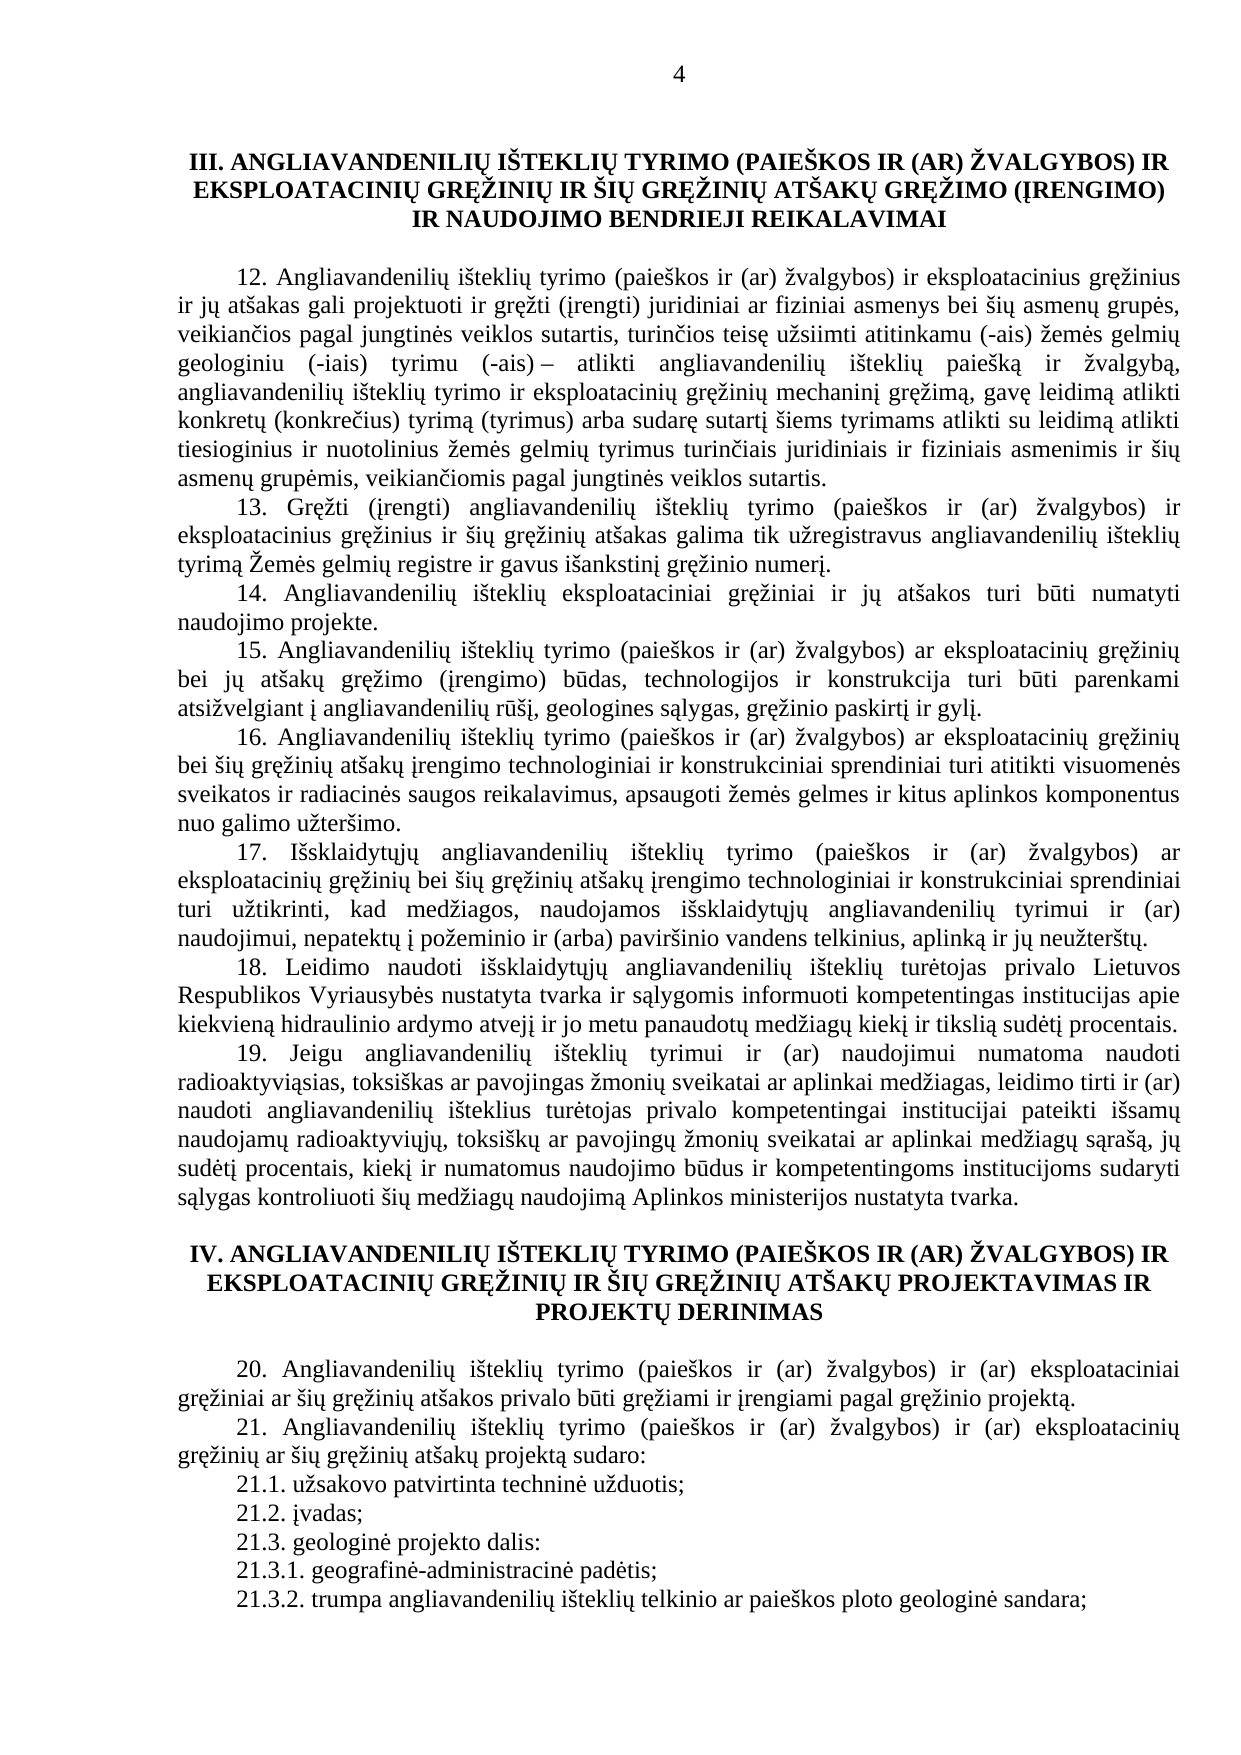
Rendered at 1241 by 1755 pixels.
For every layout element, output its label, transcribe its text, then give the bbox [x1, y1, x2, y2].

text 21. Angliavandenilių išteklių tyrimo (paieškos ir (ar) žvalgybos) ir (ar) eksploatacinių gręžinių ar šių gręžinių atšakų projektą sudaro: [177, 1412, 1181, 1469]
text 17. Išsklaidytųjų angliavandenilių išteklių tyrimo (paieškos ir (ar) žvalgybos) ar eksploatacinių gręžinių bei šių gręžinių atšakų įrengimo technologiniai ir konstrukciniai sprendiniai turi užtikrinti, kad medžiagos, naudojamos išsklaidytųjų angliavandenilių tyrimui ir (ar) naudojimui, nepatektų į požeminio ir (arba) paviršinio vandens telkinius, aplinką ir jų neužterštų. [177, 837, 1181, 952]
text 19. Jeigu angliavandenilių išteklių tyrimui ir (ar) naudojimui numatoma naudoti radioaktyviąsias, toksiškas ar pavojingas žmonių sveikatai ar aplinkai medžiagas, leidimo tirti ir (ar) naudoti angliavandenilių išteklius turėtojas privalo kompetentingai institucijai pateikti išsamų naudojamų radioaktyviųjų, toksiškų ar pavojingų žmonių sveikatai ar aplinkai medžiagų sąrašą, jų sudėtį procentais, kiekį ir numatomus naudojimo būdus ir kompetentingoms institucijoms sudaryti sąlygas kontroliuoti šių medžiagų naudojimą Aplinkos ministerijos nustatyta tvarka. [177, 1038, 1181, 1211]
text 16. Angliavandenilių išteklių tyrimo (paieškos ir (ar) žvalgybos) ar eksploatacinių gręžinių bei šių gręžinių atšakų įrengimo technologiniai ir konstrukciniai sprendiniai turi atitikti visuomenės sveikatos ir radiacinės saugos reikalavimus, apsaugoti žemės gelmes ir kitus aplinkos komponentus nuo galimo užteršimo. [177, 722, 1181, 837]
text 21.3.1. geografinė-administracinė padėtis; [177, 1556, 1181, 1584]
text 21.2. įvadas; [177, 1498, 1181, 1527]
text III. angliavandenilių išteklių tyrimo (paieškos ir (ar) žvalgybos) ir eksploatacinių gręžinių ir šių gręžinių atšakų gręžimo (įrengimo) IR NAUDOJIMO BENDRIEJI REIKALAVIMAI [177, 147, 1181, 233]
text 14. Angliavandenilių išteklių eksploataciniai gręžiniai ir jų atšakos turi būti numatyti naudojimo projekte. [177, 578, 1181, 636]
text 21.1. užsakovo patvirtinta techninė užduotis; [177, 1469, 1181, 1498]
text 18. Leidimo naudoti išsklaidytųjų angliavandenilių išteklių turėtojas privalo Lietuvos Respublikos Vyriausybės nustatyta tvarka ir sąlygomis informuoti kompetentingas institucijas apie kiekvieną hidraulinio ardymo atvejį ir jo metu panaudotų medžiagų kiekį ir tikslią sudėtį procentais. [177, 952, 1181, 1038]
text IV. angliavandenilių išteklių tyrimo (paieškos ir (ar) žvalgybos) ir eksploatacinių gręžinių ir šių gręžinių atšakų projektavimas IR projektŲ DERINIMAS [177, 1239, 1181, 1326]
text 12. Angliavandenilių išteklių tyrimo (paieškos ir (ar) žvalgybos) ir eksploatacinius gręžinius ir jų atšakas gali projektuoti ir gręžti (įrengti) juridiniai ar fiziniai asmenys bei šių asmenų grupės, veikiančios pagal jungtinės veiklos sutartis, turinčios teisę užsiimti atitinkamu (-ais) žemės gelmių geologiniu (-iais) tyrimu (-ais) – atlikti angliavandenilių išteklių paiešką ir žvalgybą, angliavandenilių išteklių tyrimo ir eksploatacinių gręžinių mechaninį gręžimą, gavę leidimą atlikti konkretų (konkrečius) tyrimą (tyrimus) arba sudarę sutartį šiems tyrimams atlikti su leidimą atlikti tiesioginius ir nuotolinius žemės gelmių tyrimus turinčiais juridiniais ir fiziniais asmenimis ir šių asmenų grupėmis, veikiančiomis pagal jungtinės veiklos sutartis. [177, 262, 1181, 492]
text 20. Angliavandenilių išteklių tyrimo (paieškos ir (ar) žvalgybos) ir (ar) eksploataciniai gręžiniai ar šių gręžinių atšakos privalo būti gręžiami ir įrengiami pagal gręžinio projektą. [177, 1354, 1181, 1412]
text 13. Gręžti (įrengti) angliavandenilių išteklių tyrimo (paieškos ir (ar) žvalgybos) ir eksploatacinius gręžinius ir šių gręžinių atšakas galima tik užregistravus angliavandenilių išteklių tyrimą Žemės gelmių registre ir gavus išankstinį gręžinio numerį. [177, 492, 1181, 578]
text 21.3.2. trumpa angliavandenilių išteklių telkinio ar paieškos ploto geologinė sandara; [177, 1584, 1181, 1613]
text 15. Angliavandenilių išteklių tyrimo (paieškos ir (ar) žvalgybos) ar eksploatacinių gręžinių bei jų atšakų gręžimo (įrengimo) būdas, technologijos ir konstrukcija turi būti parenkami atsižvelgiant į angliavandenilių rūšį, geologines sąlygas, gręžinio paskirtį ir gylį. [177, 636, 1181, 722]
text 21.3. geologinė projekto dalis: [177, 1527, 1181, 1556]
